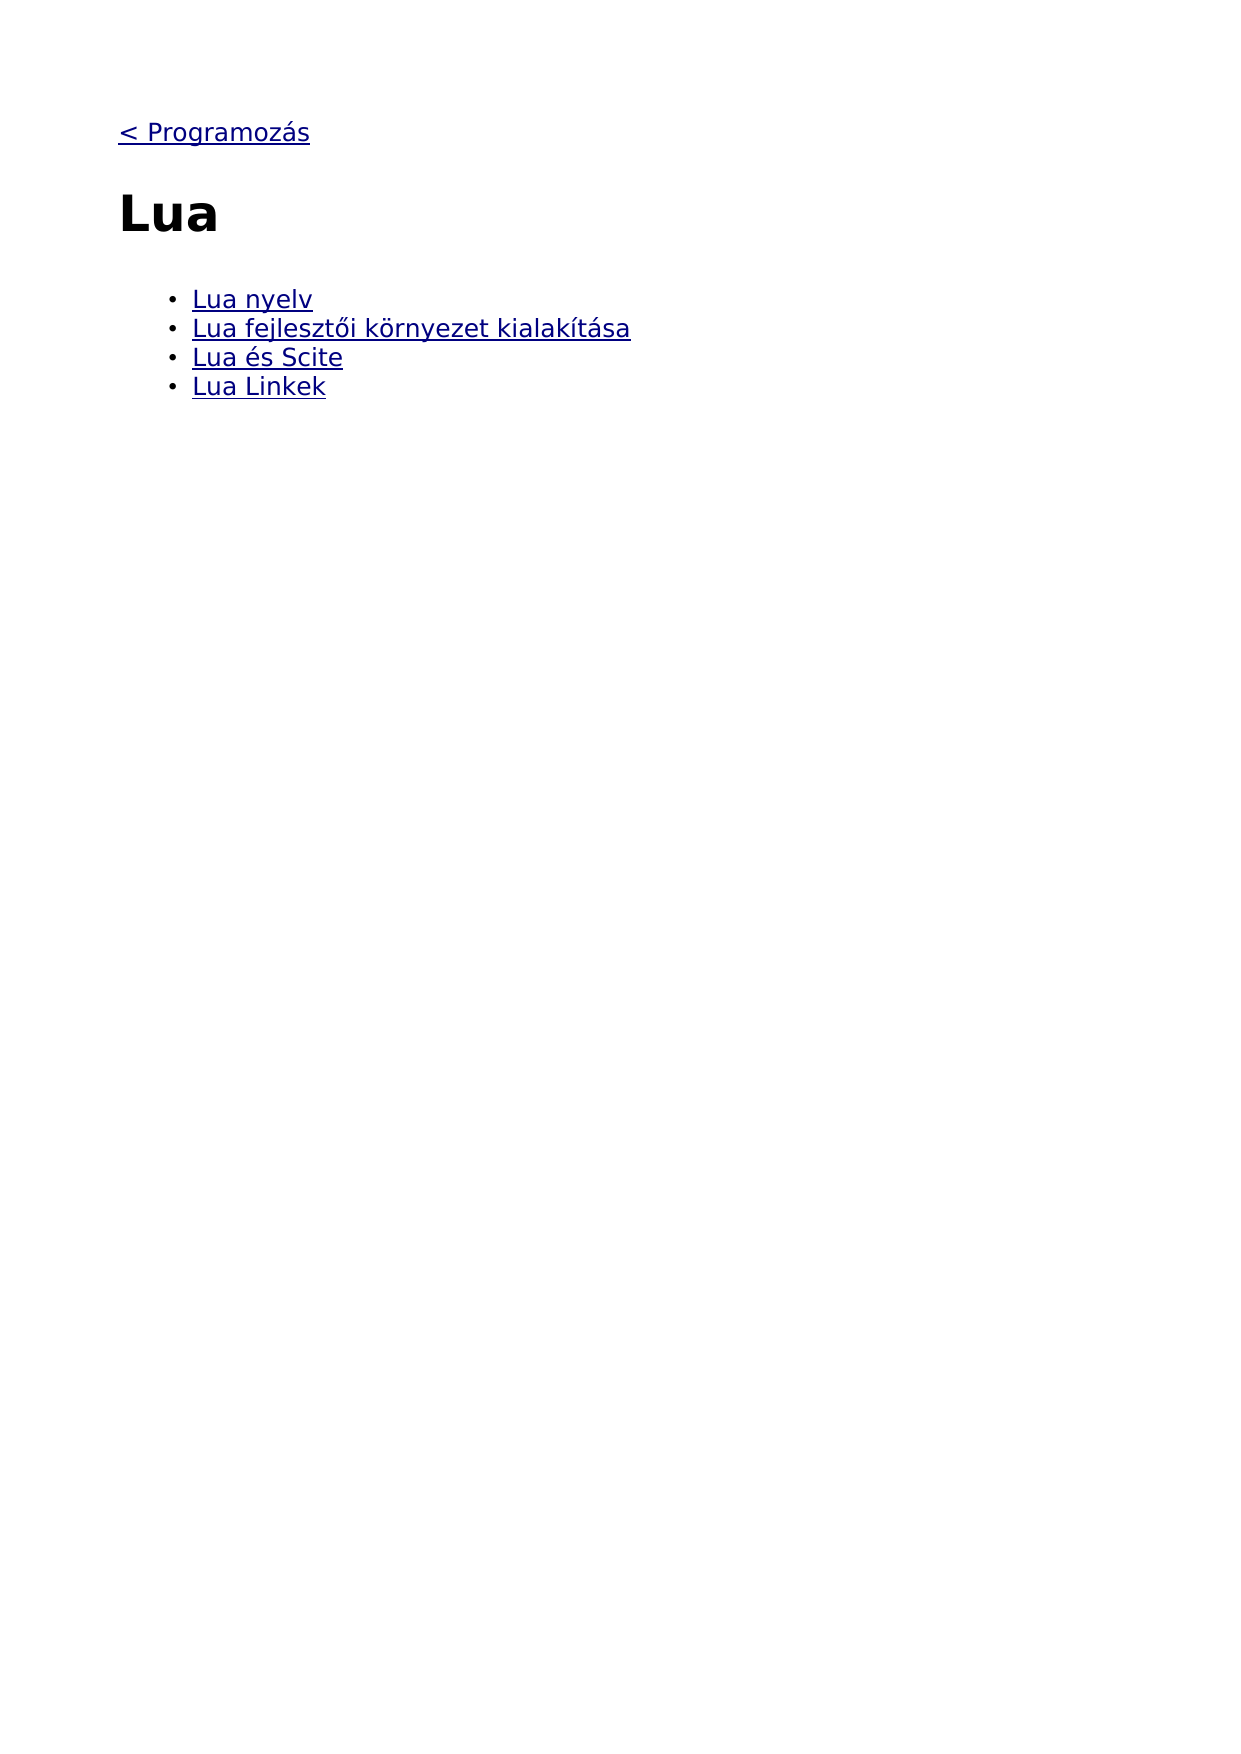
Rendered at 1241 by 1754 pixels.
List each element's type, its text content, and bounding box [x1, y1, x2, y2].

text < Programozás [118, 118, 1122, 147]
list Lua nyelv [177, 285, 1122, 314]
list Lua Linkek [177, 372, 1122, 402]
subtitle Lua [118, 185, 1122, 243]
list Lua és Scite [177, 343, 1122, 372]
list Lua fejlesztői környezet kialakítása [177, 314, 1122, 343]
